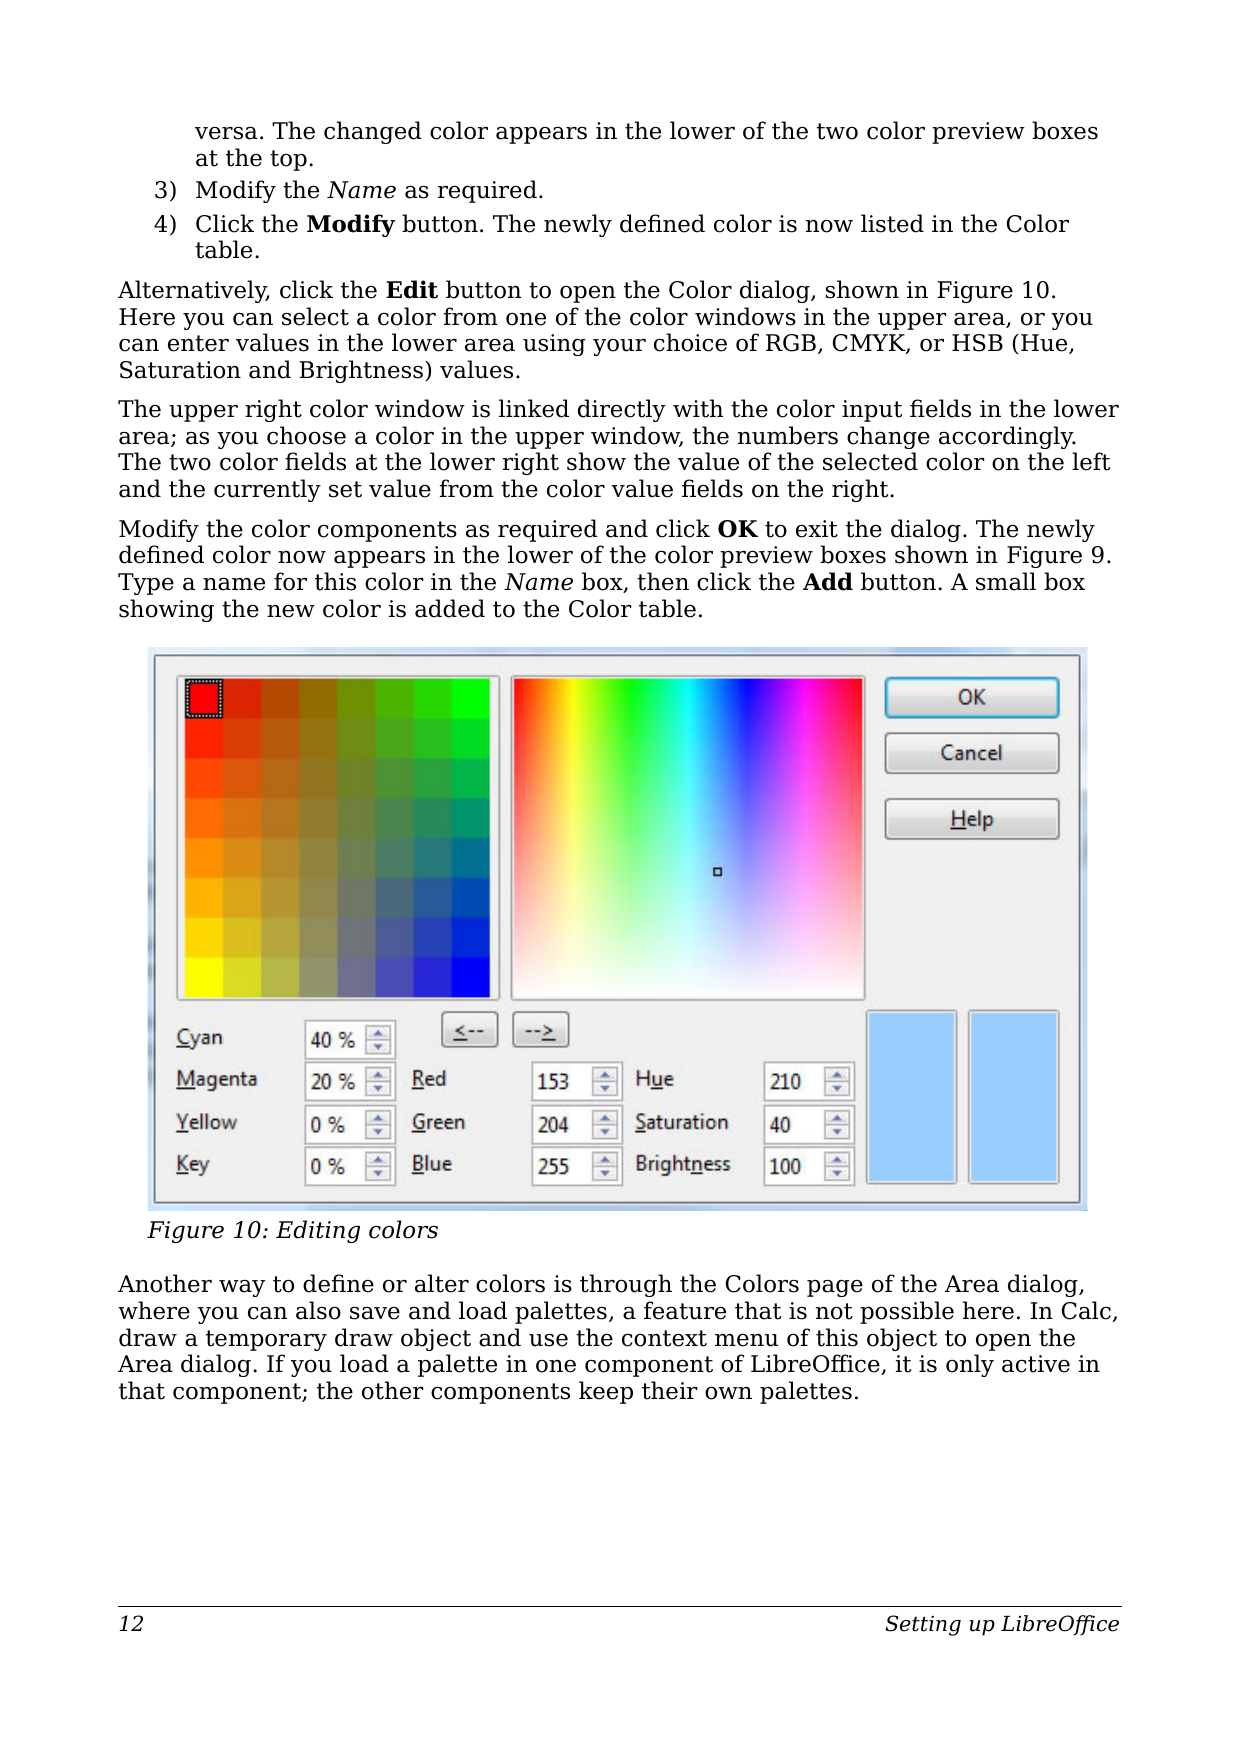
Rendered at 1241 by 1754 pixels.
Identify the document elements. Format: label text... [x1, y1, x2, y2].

text The upper right color window is linked directly with the color input fields in the lower area; as you choose a color in the upper window, the numbers change accordingly. The two color fields at the lower right show the value of the selected color on the left and the currently set value from the color value fields on the right. [118, 396, 1122, 503]
list Click the Modify button. The newly defined color is now listed in the Color table. [177, 211, 1122, 264]
list Modify the Name as required. [177, 178, 1122, 204]
text Another way to define or alter colors is through the Colors page of the Area dialog, where you can also save and load palettes, a feature that is not possible here. In Calc, draw a temporary draw object and use the context menu of this object to open the Area dialog. If you load a palette in one component of LibreOffice, it is only active in that component; the other components keep their own palettes. [118, 1271, 1122, 1405]
picture [147, 647, 1088, 1211]
text Alternatively, click the Edit button to open the Color dialog, shown in Figure 10. Here you can select a color from one of the color windows in the upper area, or you can enter values in the lower area using your choice of RGB, CMYK, or HSB (Hue, Saturation and Brightness) values. [118, 277, 1122, 384]
text Figure 10: Editing colors [148, 1217, 1093, 1244]
list versa. The changed color appears in the lower of the two color preview boxes at the top. [177, 118, 1122, 171]
text Modify the color components as required and click OK to exit the dialog. The newly defined color now appears in the lower of the color preview boxes shown in Figure 9. Type a name for this color in the Name box, then click the Add button. A small box showing the new color is added to the Color table. [118, 515, 1122, 623]
